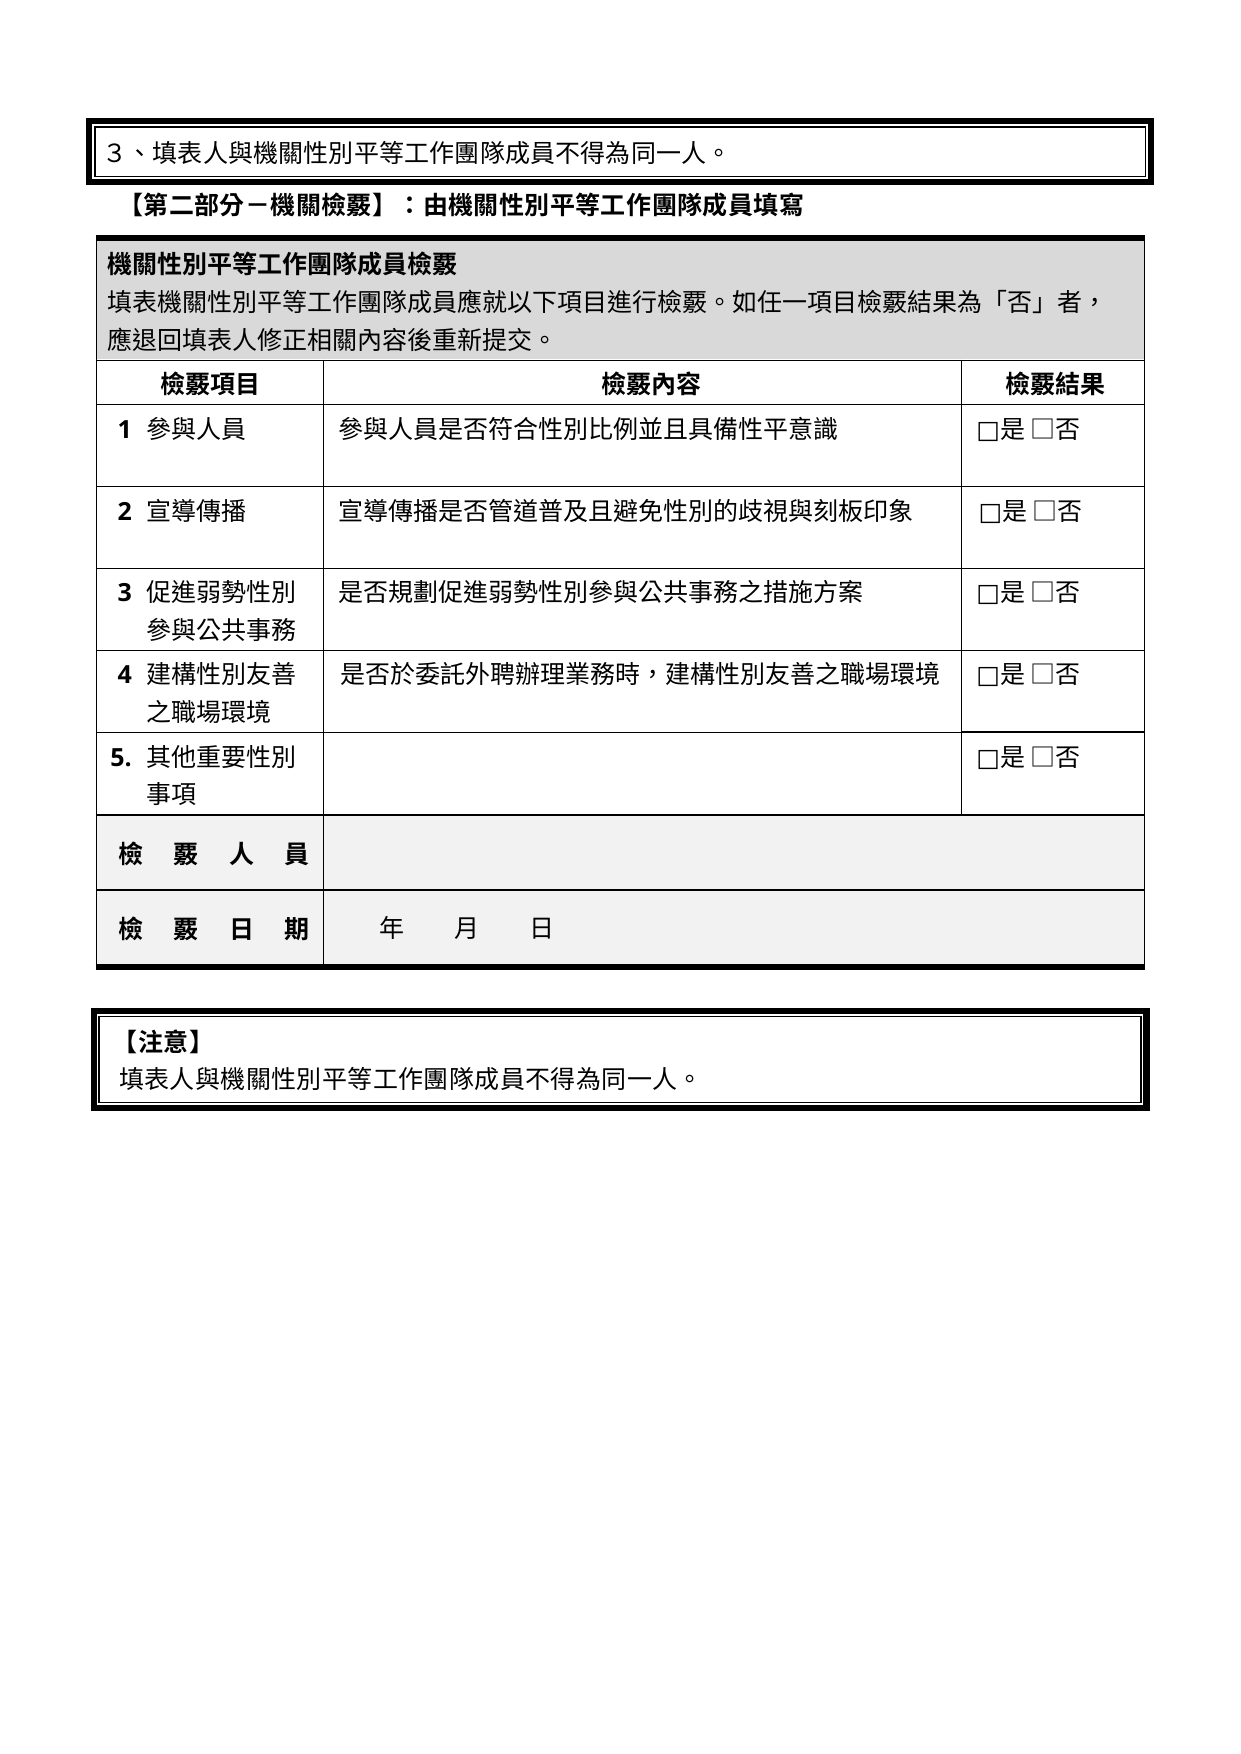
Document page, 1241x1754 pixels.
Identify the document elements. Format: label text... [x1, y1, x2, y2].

table_cell 是否規劃促進弱勢性別參與公共事務之措施方案 [324, 569, 961, 649]
table_cell 檢覈人員 [97, 816, 323, 889]
table_cell □是 □否 [962, 569, 1144, 649]
table_cell 宣導傳播是否管道普及且避免性別的歧視與刻板印象 [324, 487, 961, 568]
text 【第二部分－機關檢覈】：由機關性別平等工作團隊成員填寫 [118, 185, 1240, 222]
table_cell □是 □否 [962, 487, 1144, 568]
table_cell 是否於委託外聘辦理業務時，建構性別友善之職場環境 [324, 651, 961, 731]
table_cell 檢覈結果 [962, 361, 1144, 404]
table_cell [324, 816, 1144, 889]
table_cell [324, 733, 961, 814]
table_cell 1. [97, 405, 131, 486]
table_cell 參與人員 [131, 405, 323, 486]
table_cell 參與人員是否符合性別比例並且具備性平意識 [324, 405, 961, 486]
table_cell 4. [97, 651, 131, 731]
table_cell 檢覈內容 [324, 361, 961, 404]
table_cell 檢覈日期 [97, 891, 323, 964]
table_cell 3. [97, 569, 131, 649]
table_cell 年 月 日 [324, 891, 1144, 964]
table_header 【注意】 填表人與機關性別平等工作團隊成員不得為同一人。 [100, 1017, 1140, 1101]
table_cell 促進弱勢性別參與公共事務 [131, 569, 323, 649]
table_cell 宣導傳播 [131, 487, 323, 568]
table_cell ３、填表人與機關性別平等工作團隊成員不得為同一人。 [96, 128, 1145, 176]
table_cell 建構性別友善之職場環境 [131, 651, 323, 731]
table_cell 2. [97, 487, 131, 568]
table_cell 5. [97, 733, 131, 814]
table_cell 檢覈項目 [97, 361, 323, 404]
table_cell □是 □否 [962, 651, 1144, 731]
table_header 機關性別平等工作團隊成員檢覈 填表機關性別平等工作團隊成員應就以下項目進行檢覈。如任一項目檢覈結果為「否」者，應退回填表人修正相關內容後重新提交。 [97, 241, 1144, 359]
table_cell □是 □否 [962, 405, 1144, 486]
table_cell □是 □否 [962, 733, 1144, 814]
table_cell 其他重要性別事項 [131, 733, 323, 814]
